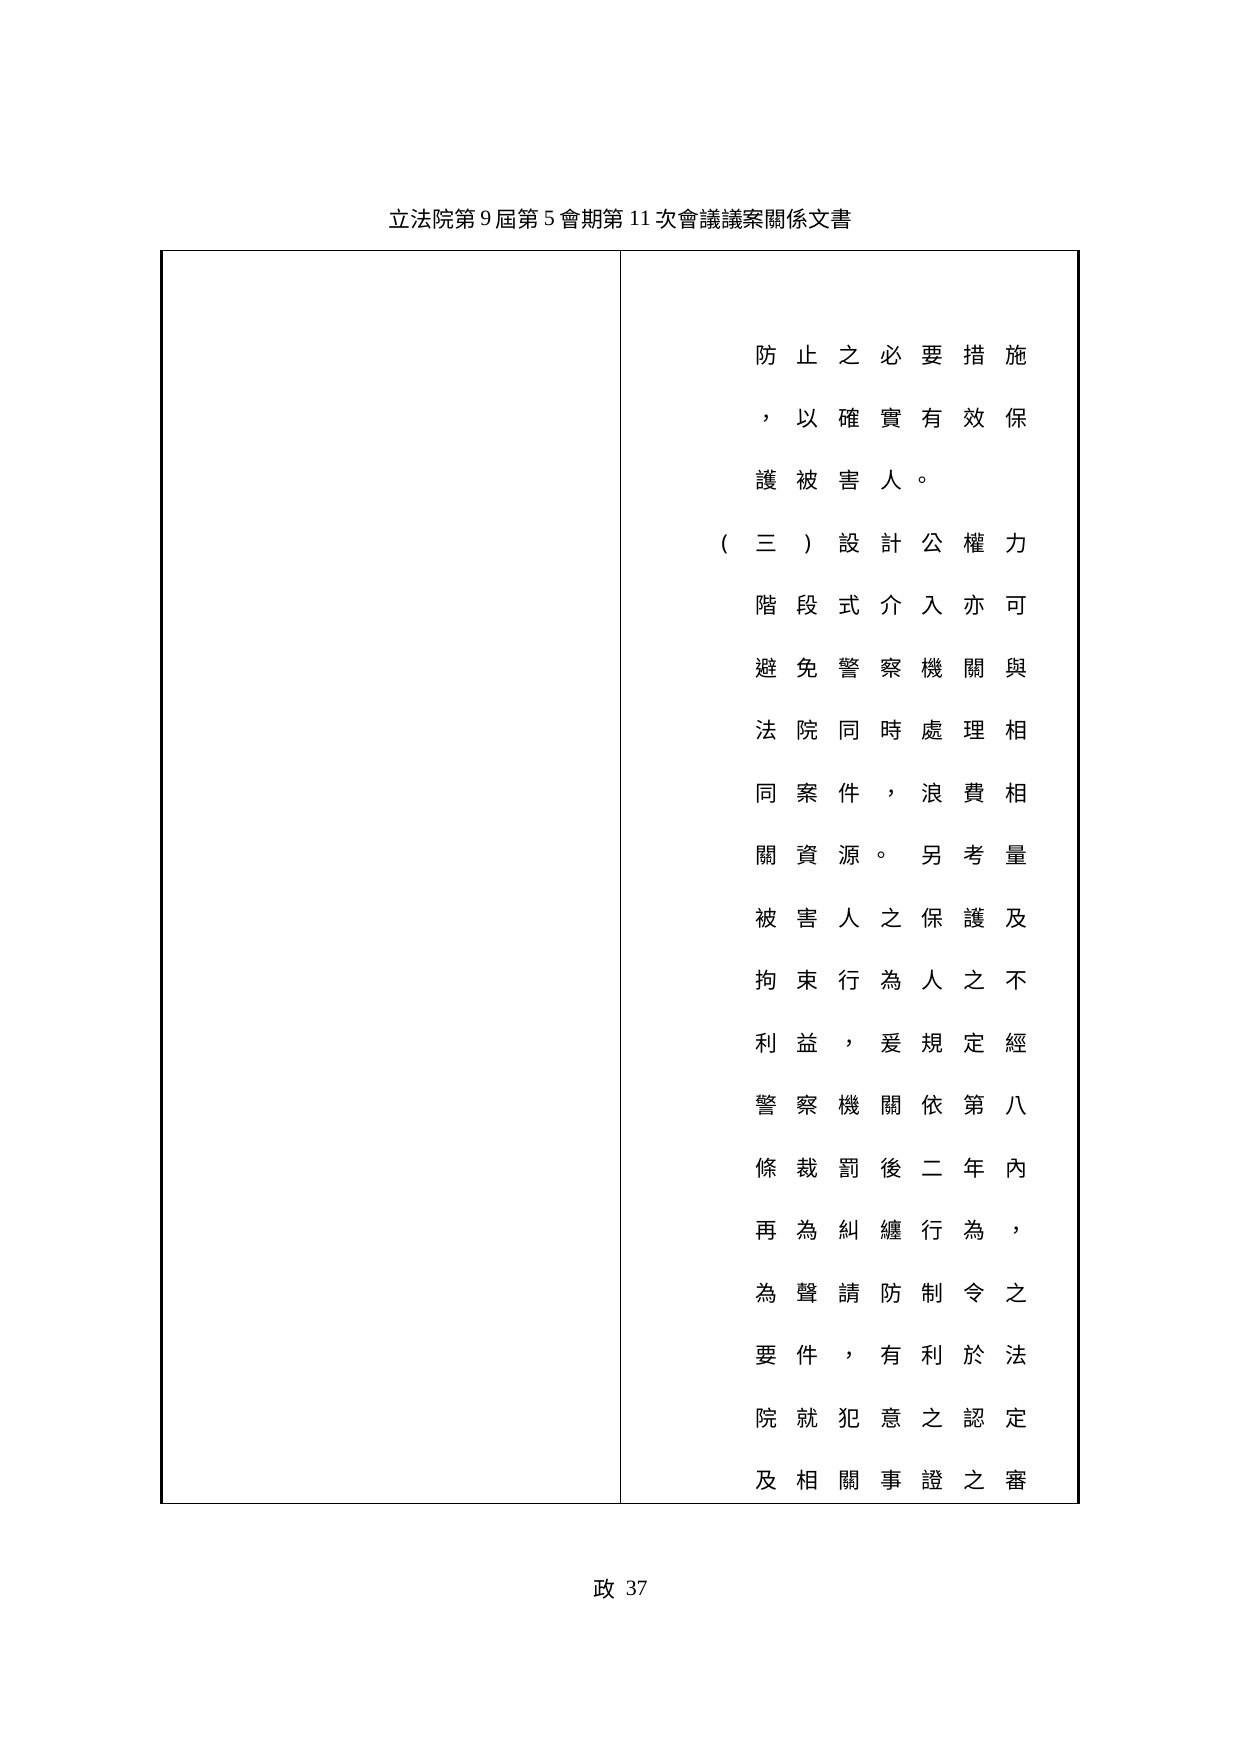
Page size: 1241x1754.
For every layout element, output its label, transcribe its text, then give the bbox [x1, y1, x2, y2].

table_cell [163, 251, 620, 1503]
table_cell 防止之必要措施，以確實有效保護被害人。 (三)設計公權力階段式介入亦可避免警察機關與法院同時處理相同案件，浪費相關資源。另考量被害人之保護及拘束行為人之不利益，爰規定經警察機關依第八條裁罰後二年內再為糾纏行為，為聲請防制令之要件，有利於法院就犯意之認定及相關事證之審 [621, 251, 1077, 1503]
